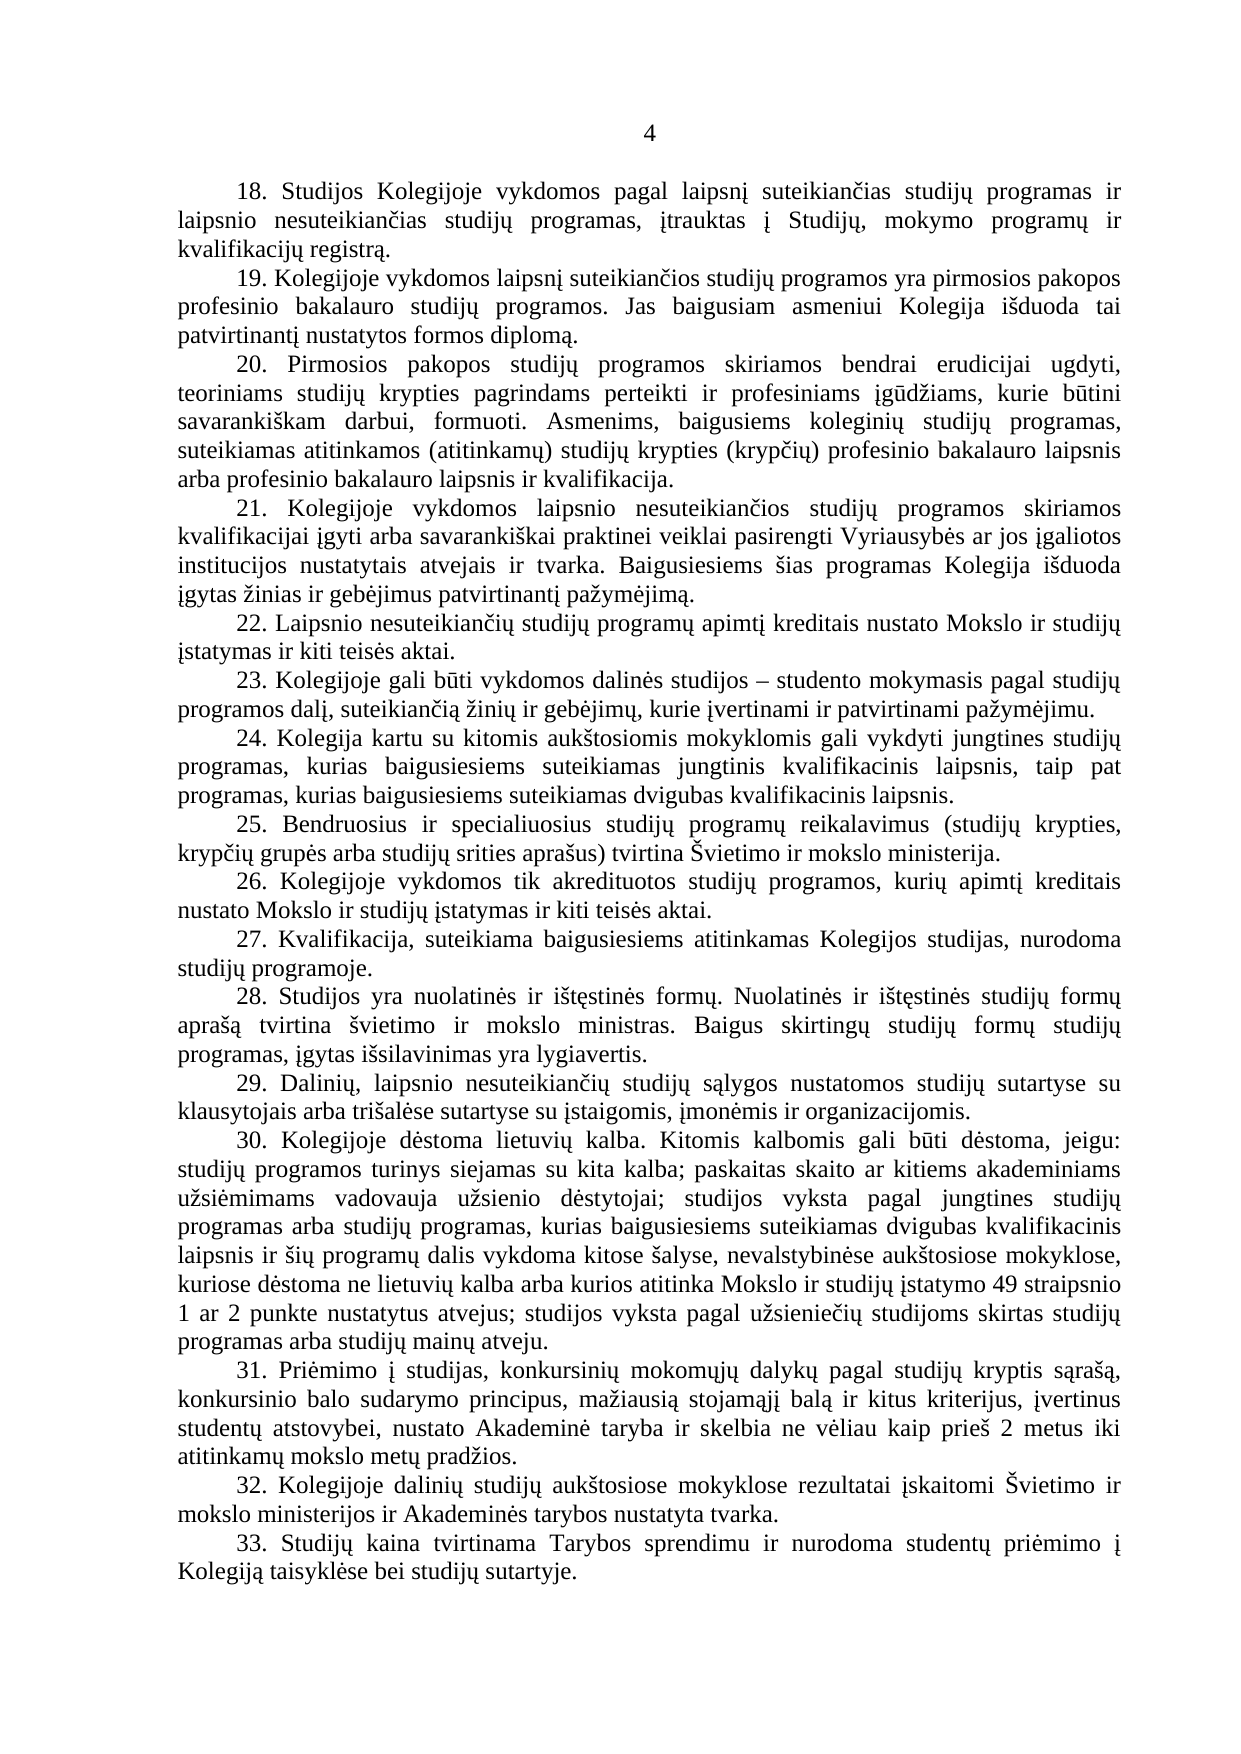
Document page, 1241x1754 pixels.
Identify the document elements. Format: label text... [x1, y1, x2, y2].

text 24. Kolegija kartu su kitomis aukštosiomis mokyklomis gali vykdyti jungtines studijų programas, kurias baigusiesiems suteikiamas jungtinis kvalifikacinis laipsnis, taip pat programas, kurias baigusiesiems suteikiamas dvigubas kvalifikacinis laipsnis. [177, 723, 1122, 809]
text 18. Studijos Kolegijoje vykdomos pagal laipsnį suteikiančias studijų programas ir laipsnio nesuteikiančias studijų programas, įtrauktas į Studijų, mokymo programų ir kvalifikacijų registrą. [177, 176, 1122, 263]
text 23. Kolegijoje gali būti vykdomos dalinės studijos – studento mokymasis pagal studijų programos dalį, suteikiančią žinių ir gebėjimų, kurie įvertinami ir patvirtinami pažymėjimu. [177, 665, 1122, 723]
text 27. Kvalifikacija, suteikiama baigusiesiems atitinkamas Kolegijos studijas, nurodoma studijų programoje. [177, 924, 1122, 981]
text 22. Laipsnio nesuteikiančių studijų programų apimtį kreditais nustato Mokslo ir studijų įstatymas ir kiti teisės aktai. [177, 608, 1122, 665]
text 29. Dalinių, laipsnio nesuteikiančių studijų sąlygos nustatomos studijų sutartyse su klausytojais arba trišalėse sutartyse su įstaigomis, įmonėmis ir organizacijomis. [177, 1068, 1122, 1125]
text 19. Kolegijoje vykdomos laipsnį suteikiančios studijų programos yra pirmosios pakopos profesinio bakalauro studijų programos. Jas baigusiam asmeniui Kolegija išduoda tai patvirtinantį nustatytos formos diplomą. [177, 263, 1122, 349]
text 28. Studijos yra nuolatinės ir ištęstinės formų. Nuolatinės ir ištęstinės studijų formų aprašą tvirtina švietimo ir mokslo ministras. Baigus skirtingų studijų formų studijų programas, įgytas išsilavinimas yra lygiavertis. [177, 981, 1122, 1068]
text 32. Kolegijoje dalinių studijų aukštosiose mokyklose rezultatai įskaitomi Švietimo ir mokslo ministerijos ir Akademinės tarybos nustatyta tvarka. [177, 1470, 1122, 1528]
text 33. Studijų kaina tvirtinama Tarybos sprendimu ir nurodoma studentų priėmimo į Kolegiją taisyklėse bei studijų sutartyje. [177, 1528, 1122, 1585]
text 30. Kolegijoje dėstoma lietuvių kalba. Kitomis kalbomis gali būti dėstoma, jeigu: studijų programos turinys siejamas su kita kalba; paskaitas skaito ar kitiems akademiniams užsiėmimams vadovauja užsienio dėstytojai; studijos vyksta pagal jungtines studijų programas arba studijų programas, kurias baigusiesiems suteikiamas dvigubas kvalifikacinis laipsnis ir šių programų dalis vykdoma kitose šalyse, nevalstybinėse aukštosiose mokyklose, kuriose dėstoma ne lietuvių kalba arba kurios atitinka Mokslo ir studijų įstatymo 49 straipsnio 1 ar 2 punkte nustatytus atvejus; studijos vyksta pagal užsieniečių studijoms skirtas studijų programas arba studijų mainų atveju. [177, 1125, 1122, 1355]
text 25. Bendruosius ir specialiuosius studijų programų reikalavimus (studijų krypties, krypčių grupės arba studijų srities aprašus) tvirtina Švietimo ir mokslo ministerija. [177, 809, 1122, 866]
text 31. Priėmimo į studijas, konkursinių mokomųjų dalykų pagal studijų kryptis sąrašą, konkursinio balo sudarymo principus, mažiausią stojamąjį balą ir kitus kriterijus, įvertinus studentų atstovybei, nustato Akademinė taryba ir skelbia ne vėliau kaip prieš 2 metus iki atitinkamų mokslo metų pradžios. [177, 1355, 1122, 1470]
text 26. Kolegijoje vykdomos tik akredituotos studijų programos, kurių apimtį kreditais nustato Mokslo ir studijų įstatymas ir kiti teisės aktai. [177, 866, 1122, 924]
text 20. Pirmosios pakopos studijų programos skiriamos bendrai erudicijai ugdyti, teoriniams studijų krypties pagrindams perteikti ir profesiniams įgūdžiams, kurie būtini savarankiškam darbui, formuoti. Asmenims, baigusiems koleginių studijų programas, suteikiamas atitinkamos (atitinkamų) studijų krypties (krypčių) profesinio bakalauro laipsnis arba profesinio bakalauro laipsnis ir kvalifikacija. [177, 349, 1122, 493]
text 21. Kolegijoje vykdomos laipsnio nesuteikiančios studijų programos skiriamos kvalifikacijai įgyti arba savarankiškai praktinei veiklai pasirengti Vyriausybės ar jos įgaliotos institucijos nustatytais atvejais ir tvarka. Baigusiesiems šias programas Kolegija išduoda įgytas žinias ir gebėjimus patvirtinantį pažymėjimą. [177, 493, 1122, 608]
